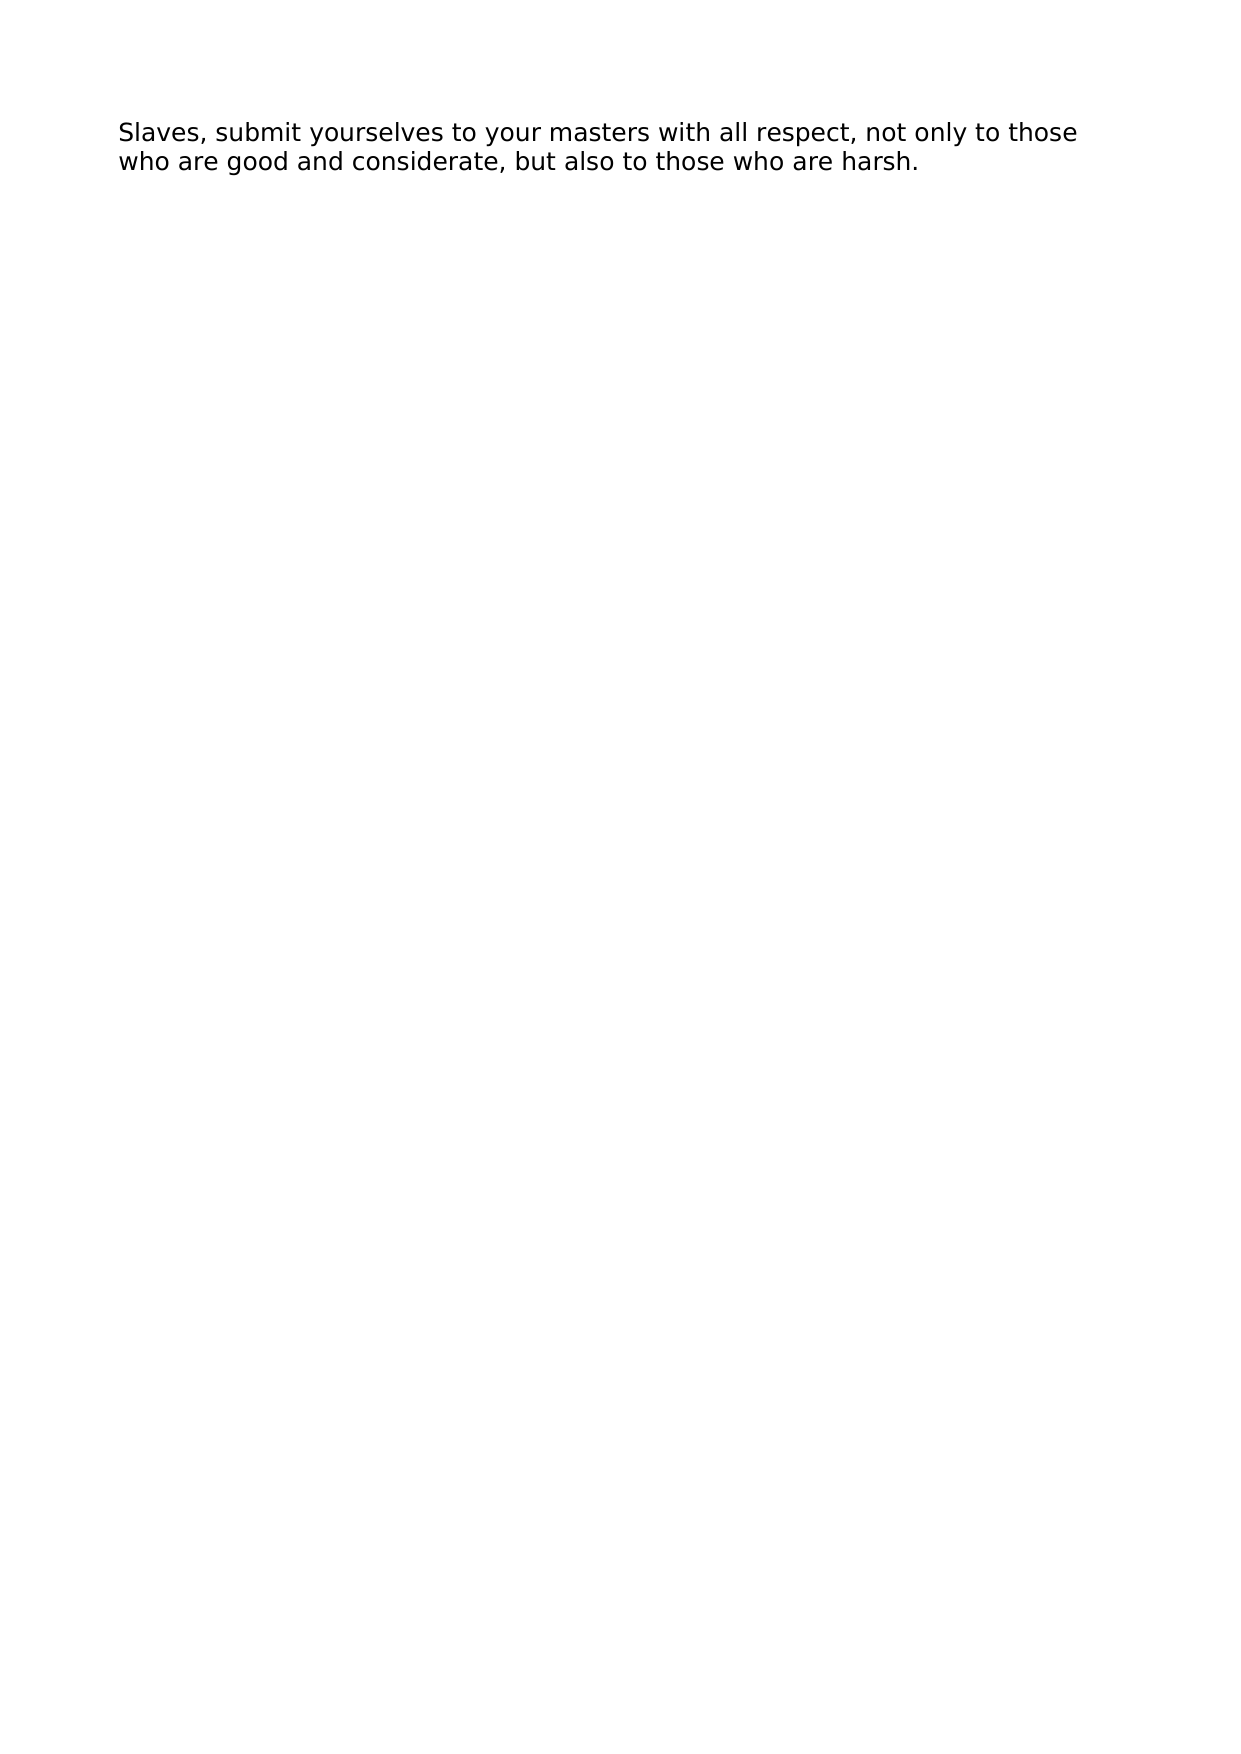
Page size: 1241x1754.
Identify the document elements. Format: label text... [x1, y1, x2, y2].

text Slaves, submit yourselves to your masters with all respect, not only to those who are good and considerate, but also to those who are harsh. [118, 118, 1122, 176]
